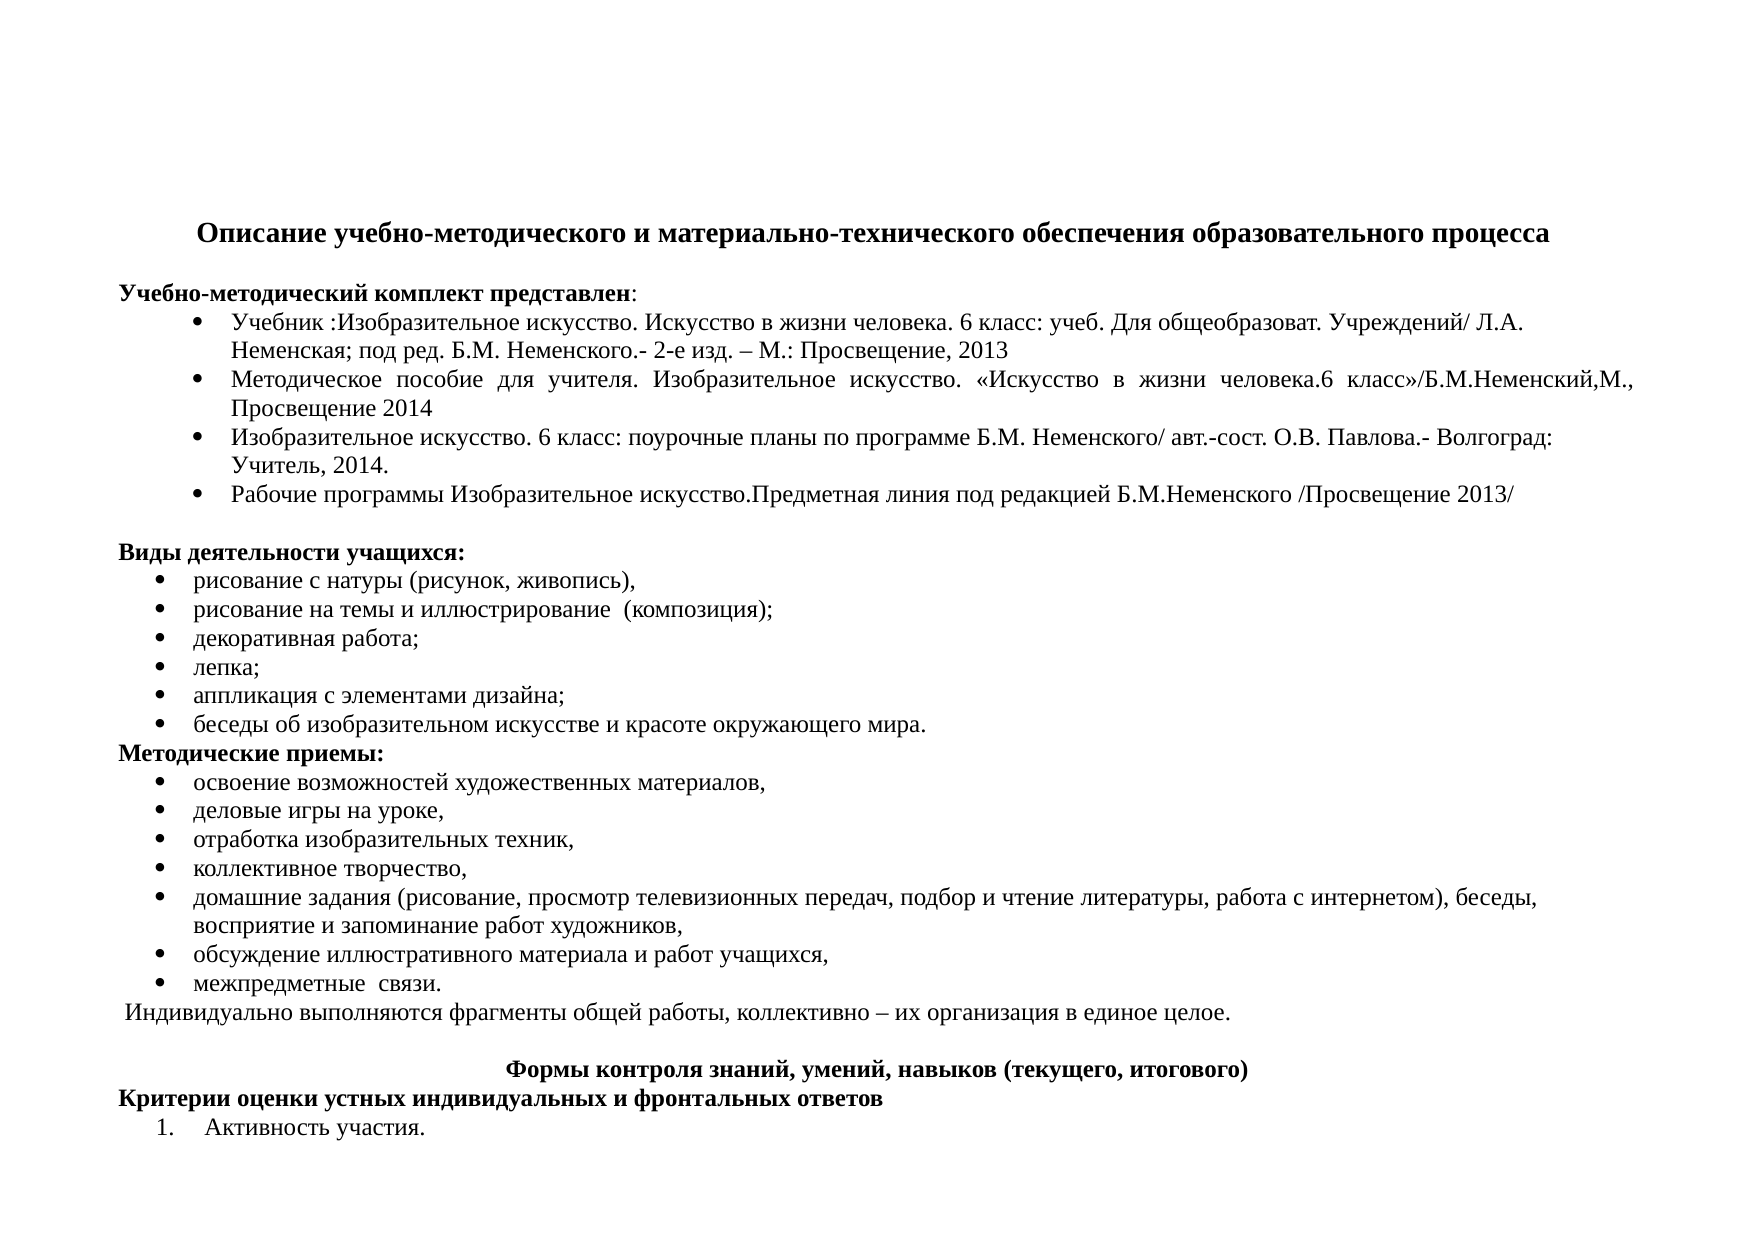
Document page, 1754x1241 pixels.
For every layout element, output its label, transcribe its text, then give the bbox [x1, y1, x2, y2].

text Виды деятельности учащихся: [118, 537, 1636, 565]
list рисование на темы и иллюстрирование (композиция); [156, 594, 1636, 623]
list обсуждение иллюстративного материала и работ учащихся, [156, 939, 1636, 968]
text Индивидуально выполняются фрагменты общей работы, коллективно – их организация в единое целое. [118, 997, 1636, 1025]
list Изобразительное искусство. 6 класс: поурочные планы по программе Б.М. Неменского/ авт.-сост. О.В. Павлова.- Волгоград: Учитель, 2014. [193, 422, 1636, 479]
text Методические приемы: [118, 738, 1636, 767]
list отработка изобразительных техник, [156, 824, 1636, 853]
text Критерии оценки устных индивидуальных и фронтальных ответов [118, 1083, 1636, 1112]
list Методическое пособие для учителя. Изобразительное искусство. «Искусство в жизни человека.6 класс»/Б.М.Неменский,М., Просвещение 2014 [193, 364, 1636, 422]
list освоение возможностей художественных материалов, [156, 767, 1636, 795]
list лепка; [156, 652, 1636, 680]
list межпредметные связи. [156, 968, 1636, 997]
list коллективное творчество, [156, 853, 1636, 882]
text Формы контроля знаний, умений, навыков (текущего, итогового) [118, 1054, 1636, 1083]
text Учебно-методический комплект представлен: [118, 278, 1636, 307]
list Учебник :Изобразительное искусство. Искусство в жизни человека. 6 класс: учеб. Для общеобразоват. Учреждений/ Л.А. Неменская; под ред. Б.М. Неменского.- 2-е изд. – М.: Просвещение, 2013 [193, 307, 1636, 364]
list Рабочие программы Изобразительное искусство.Предметная линия под редакцией Б.М.Неменского /Просвещение 2013/ [193, 479, 1636, 508]
list беседы об изобразительном искусстве и красоте окружающего мира. [156, 709, 1636, 738]
text Описание учебно-методического и материально-технического обеспечения образовательного процесса [118, 216, 1636, 249]
list аппликация с элементами дизайна; [156, 680, 1636, 709]
list декоративная работа; [156, 623, 1636, 652]
list домашние задания (рисование, просмотр телевизионных передач, подбор и чтение литературы, работа с интернетом), беседы, восприятие и запоминание работ художников, [156, 882, 1636, 939]
list Активность участия. [156, 1112, 1636, 1140]
list деловые игры на уроке, [156, 795, 1636, 824]
list рисование с натуры (рисунок, живопись), [156, 565, 1636, 594]
